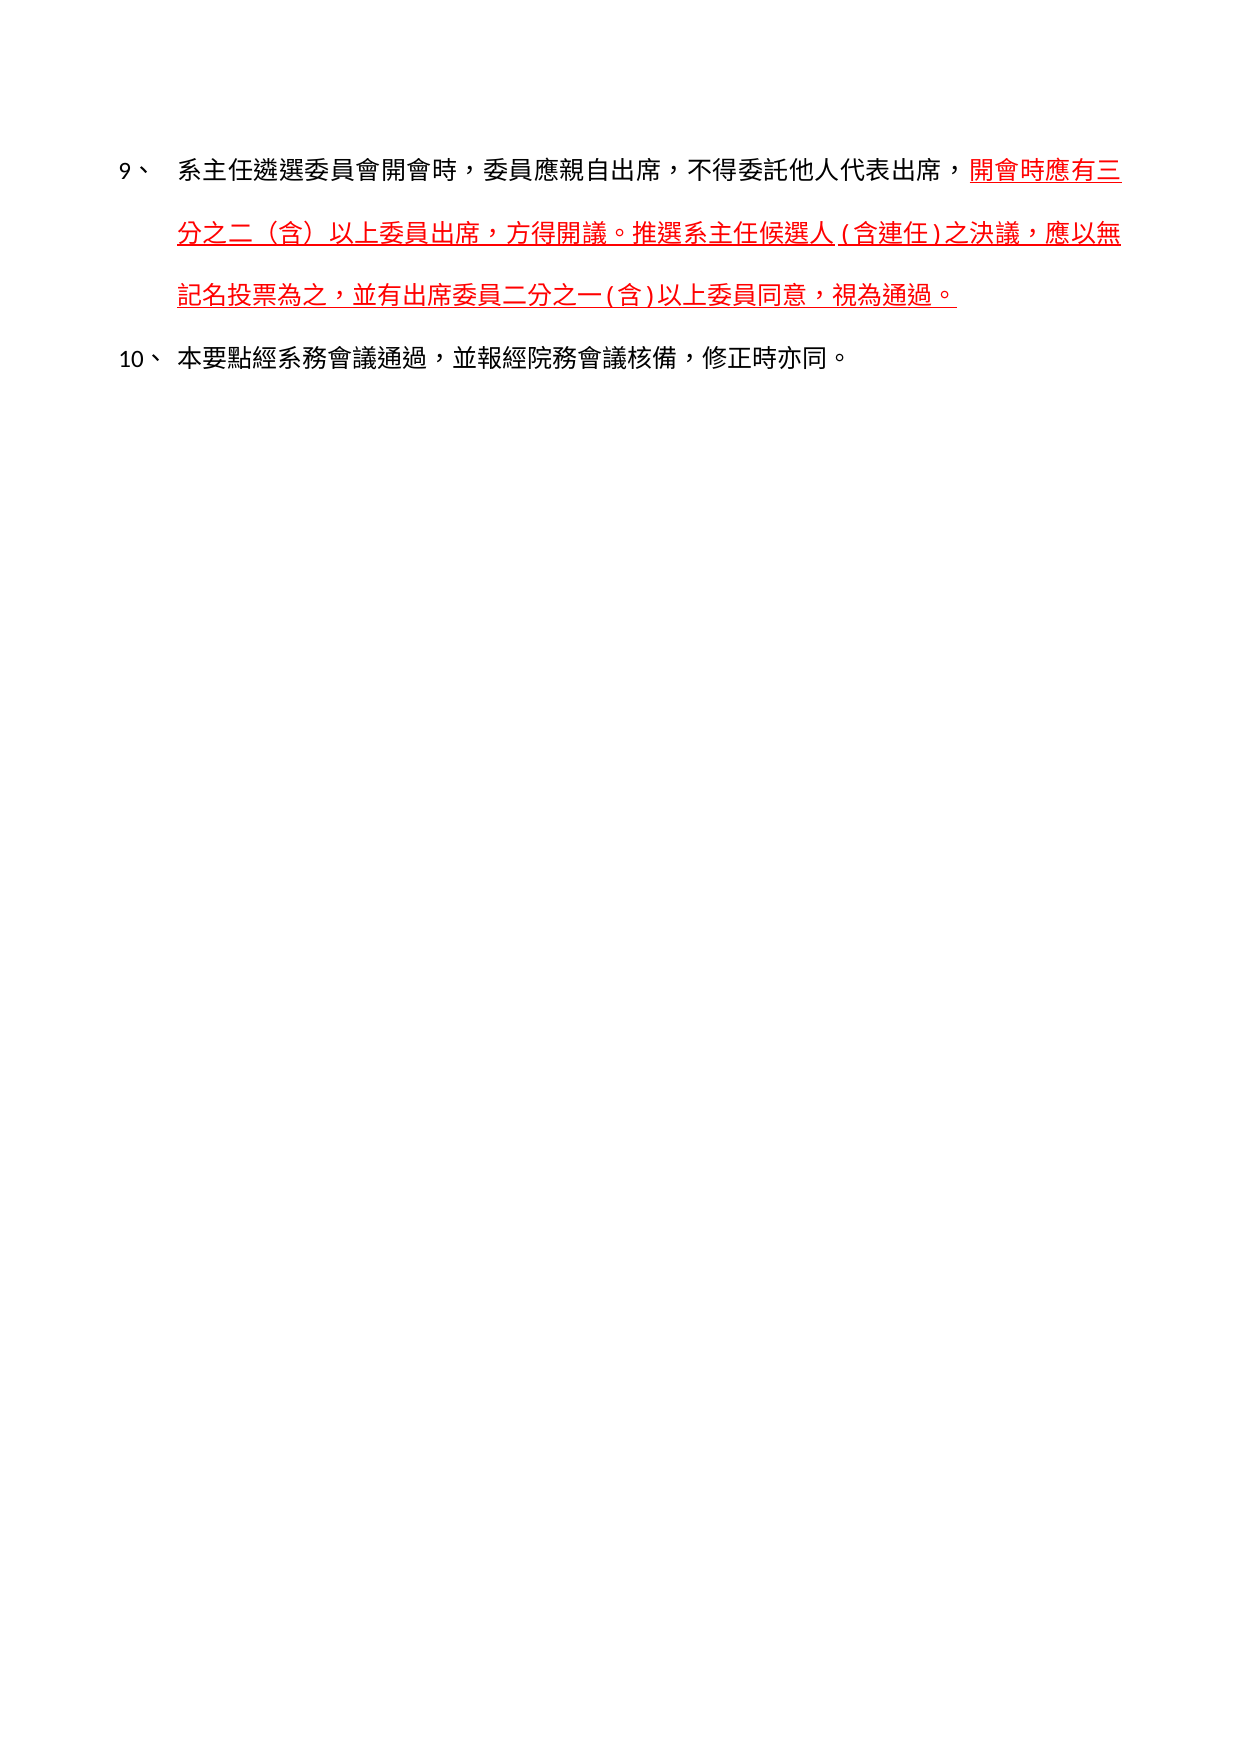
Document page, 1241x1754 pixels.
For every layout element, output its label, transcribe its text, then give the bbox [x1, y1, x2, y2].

list 系主任遴選委員會開會時，委員應親自出席，不得委託他人代表出席，開會時應有三分之二（含）以上委員出席，方得開議。推選系主任候選人(含連任)之決議，應以無記名投票為之，並有出席委員二分之一(含)以上委員同意，視為通過。 [118, 127, 1122, 314]
list 本要點經系務會議通過，並報經院務會議核備，修正時亦同。 [118, 314, 1122, 377]
